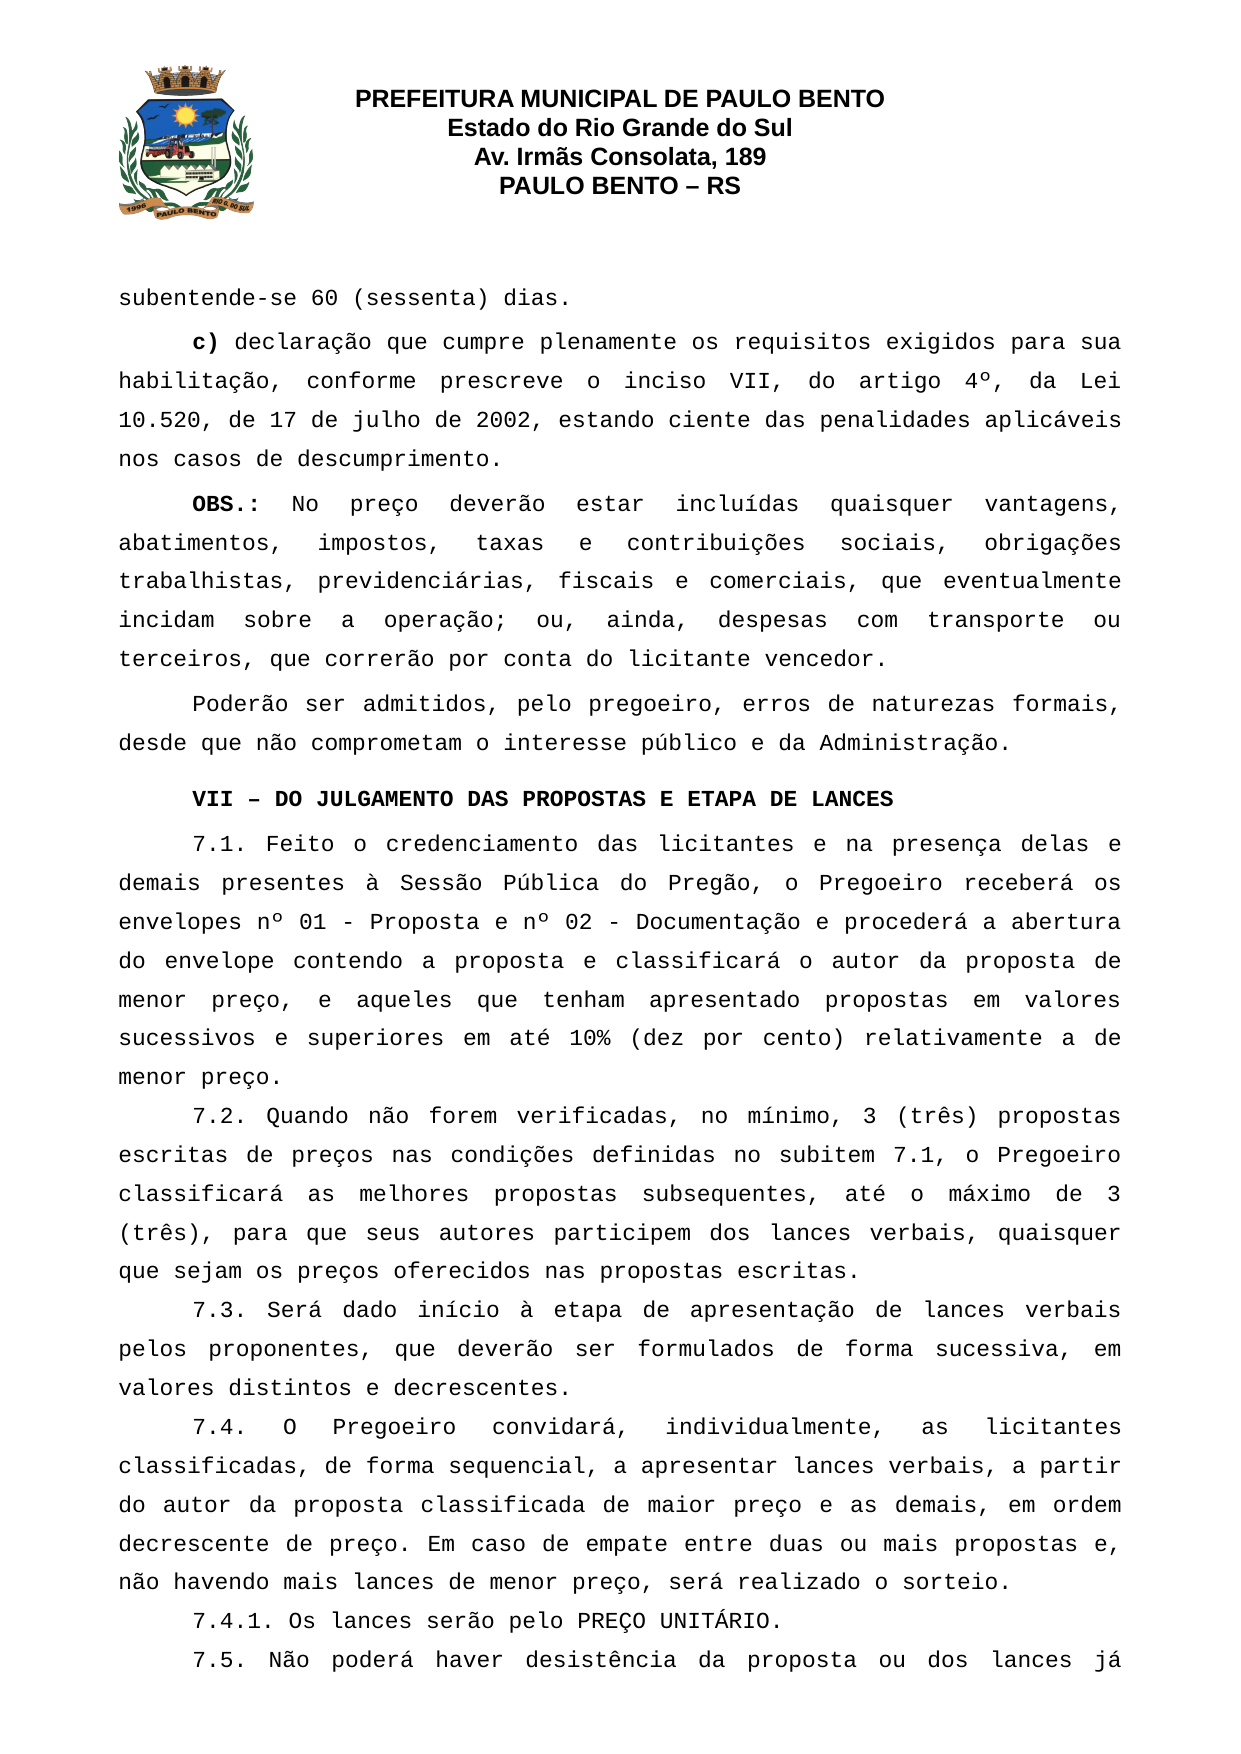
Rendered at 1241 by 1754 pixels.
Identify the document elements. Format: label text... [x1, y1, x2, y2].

text 7.4. O Pregoeiro convidará, individualmente, as licitantes classificadas, de forma sequencial, a apresentar lances verbais, a partir do autor da proposta classificada de maior preço e as demais, em ordem decrescente de preço. Em caso de empate entre duas ou mais propostas e, não havendo mais lances de menor preço, será realizado o sorteio. [118, 1415, 1122, 1597]
text 7.2. Quando não forem verificadas, no mínimo, 3 (três) propostas escritas de preços nas condições definidas no subitem 7.1, o Pregoeiro classificará as melhores propostas subsequentes, até o máximo de 3 (três), para que seus autores participem dos lances verbais, quaisquer que sejam os preços oferecidos nas propostas escritas. [118, 1104, 1122, 1286]
text Poderão ser admitidos, pelo pregoeiro, erros de naturezas formais, desde que não comprometam o interesse público e da Administração. [118, 692, 1122, 757]
text 7.1. Feito o credenciamento das licitantes e na presença delas e demais presentes à Sessão Pública do Pregão, o Pregoeiro receberá os envelopes nº 01 - Proposta e nº 02 - Documentação e procederá a abertura do envelope contendo a proposta e classificará o autor da proposta de menor preço, e aqueles que tenham apresentado propostas em valores sucessivos e superiores em até 10% (dez por cento) relativamente a de menor preço. [118, 832, 1122, 1092]
text 7.3. Será dado início à etapa de apresentação de lances verbais pelos proponentes, que deverão ser formulados de forma sucessiva, em valores distintos e decrescentes. [118, 1299, 1122, 1402]
text 7.5. Não poderá haver desistência da proposta ou dos lances já [118, 1648, 1122, 1674]
text OBS.: No preço deverão estar incluídas quaisquer vantagens, abatimentos, impostos, taxas e contribuições sociais, obrigações trabalhistas, previdenciárias, fiscais e comerciais, que eventualmente incidam sobre a operação; ou, ainda, despesas com transporte ou terceiros, que correrão por conta do licitante vencedor. [118, 492, 1122, 673]
text 7.4.1. Os lances serão pelo PREÇO UNITÁRIO. [118, 1609, 1122, 1636]
text VII – DO JULGAMENTO DAS PROPOSTAS E ETAPA DE LANCES [118, 788, 1122, 814]
text subentende-se 60 (sessenta) dias. [118, 286, 1122, 312]
text c) declaração que cumpre plenamente os requisitos exigidos para sua habilitação, conforme prescreve o inciso VII, do artigo 4º, da Lei 10.520, de 17 de julho de 2002, estando ciente das penalidades aplicáveis nos casos de descumprimento. [118, 331, 1122, 473]
